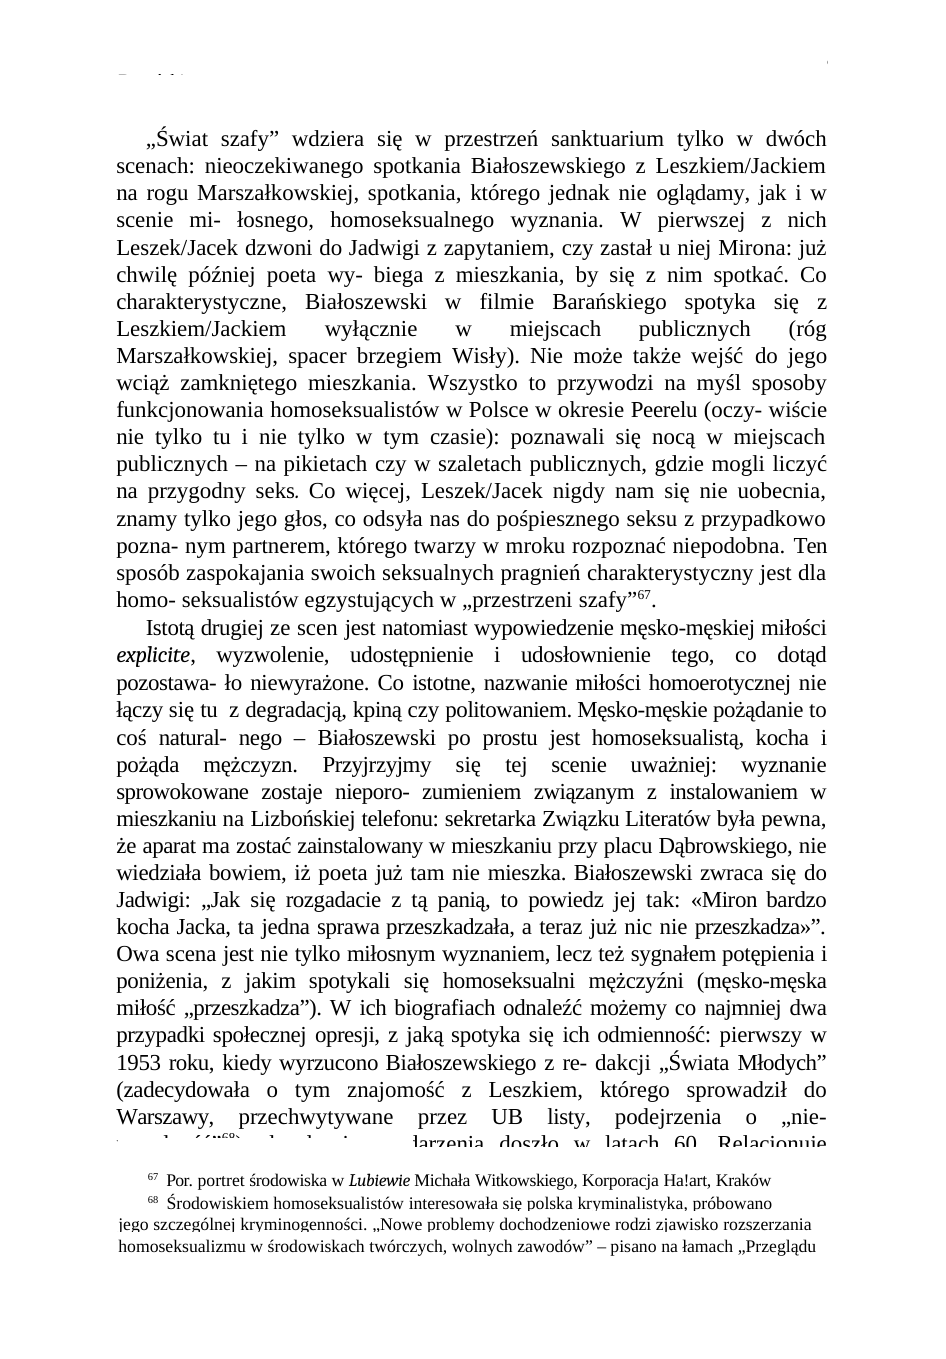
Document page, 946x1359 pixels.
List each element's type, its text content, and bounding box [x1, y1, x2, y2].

text „Świat szafy” wdziera się w przestrzeń sanktuarium tylko w dwóch scenach: nieoczekiwanego spotkania Białoszewskiego z Leszkiem/Jackiem na rogu Marszałkowskiej, spotkania, którego jednak nie oglądamy, jak i w scenie mi- łosnego, homoseksualnego wyznania. W pierwszej z nich Leszek/Jacek dzwoni do Jadwigi z zapytaniem, czy zastał u niej Mirona: już chwilę później poeta wy- biega z mieszkania, by się z nim spotkać. Co charakterystyczne, Białoszewski w filmie Barańskiego spotyka się z Leszkiem/Jackiem wyłącznie w miejscach publicznych (róg Marszałkowskiej, spacer brzegiem Wisły). Nie może także wejść do jego wciąż zamkniętego mieszkania. Wszystko to przywodzi na myśl sposoby funkcjonowania homoseksualistów w Polsce w okresie Peerelu (oczy- wiście nie tylko tu i nie tylko w tym czasie): poznawali się nocą w miejscach publicznych – na pikietach czy w szaletach publicznych, gdzie mogli liczyć na przygodny seks. Co więcej, Leszek/Jacek nigdy nam się nie uobecnia, znamy tylko jego głos, co odsyła nas do pośpiesznego seksu z przypadkowo pozna- nym partnerem, którego twarzy w mroku rozpoznać niepodobna. Ten sposób zaspokajania swoich seksualnych pragnień charakterystyczny jest dla homo- seksualistów egzystujących w „przestrzeni szafy”67. [116, 125, 827, 613]
text 67 [148, 1171, 159, 1183]
text Istotą drugiej ze scen jest natomiast wypowiedzenie męsko-męskiej miłości explicite, wyzwolenie, udostępnienie i udosłownienie tego, co dotąd pozostawa- ło niewyrażone. Co istotne, nazwanie miłości homoerotycznej nie łączy się tu z degradacją, kpiną czy politowaniem. Męsko-męskie pożądanie to coś natural- nego – Białoszewski po prostu jest homoseksualistą, kocha i pożąda mężczyzn. Przyjrzyjmy się tej scenie uważniej: wyznanie sprowokowane zostaje nieporo- zumieniem związanym z instalowaniem w mieszkaniu na Lizbońskiej telefonu: sekretarka Związku Literatów była pewna, że aparat ma zostać zainstalowany w mieszkaniu przy placu Dąbrowskiego, nie wiedziała bowiem, iż poeta już tam nie mieszka. Białoszewski zwraca się do Jadwigi: „Jak się rozgadacie z tą panią, to powiedz jej tak: «Miron bardzo kocha Jacka, ta jedna sprawa przeszkadzała, a teraz już nic nie przeszkadza»”. Owa scena jest nie tylko miłosnym wyznaniem, lecz też sygnałem potępienia i poniżenia, z jakim spotykali się homoseksualni mężczyźni (męsko-męska miłość „przeszkadza”). W ich biografiach odnaleźć możemy co najmniej dwa przypadki społecznej opresji, z jaką spotyka się ich odmienność: pierwszy w 1953 roku, kiedy wyrzucono Białoszewskiego z re- dakcji „Świata Młodych” (zadecydowała o tym znajomość z Leszkiem, którego sprowadził do Warszawy, przechwytywane przez UB listy, podejrzenia o „nie- moralność”68), do drugiego zdarzenia doszło w latach 60. Relacjonuje Olgierd Wołyński: „Kiedyś wracam z miasta, a na drzwiach Mirona napis: PEDAŁ... [116, 614, 827, 1147]
text Por. portret środowiska w Lubiewie Michała Witkowskiego, Korporacja Ha!art, Kraków 2005. [166, 1170, 810, 1190]
text homoseksualizmu w środowiskach twórczych, wolnych zawodów” – pisano na łamach „Przeglądu [118, 1235, 829, 1256]
text 68 [148, 1194, 159, 1206]
text jego szczególnej kryminogenności. „Nowe problemy dochodzeniowe rodzi zjawisko rozszerzania się [118, 1214, 829, 1232]
text Środowiskiem homoseksualistów interesowała się polska kryminalistyka, próbowano dowieść [166, 1193, 829, 1211]
